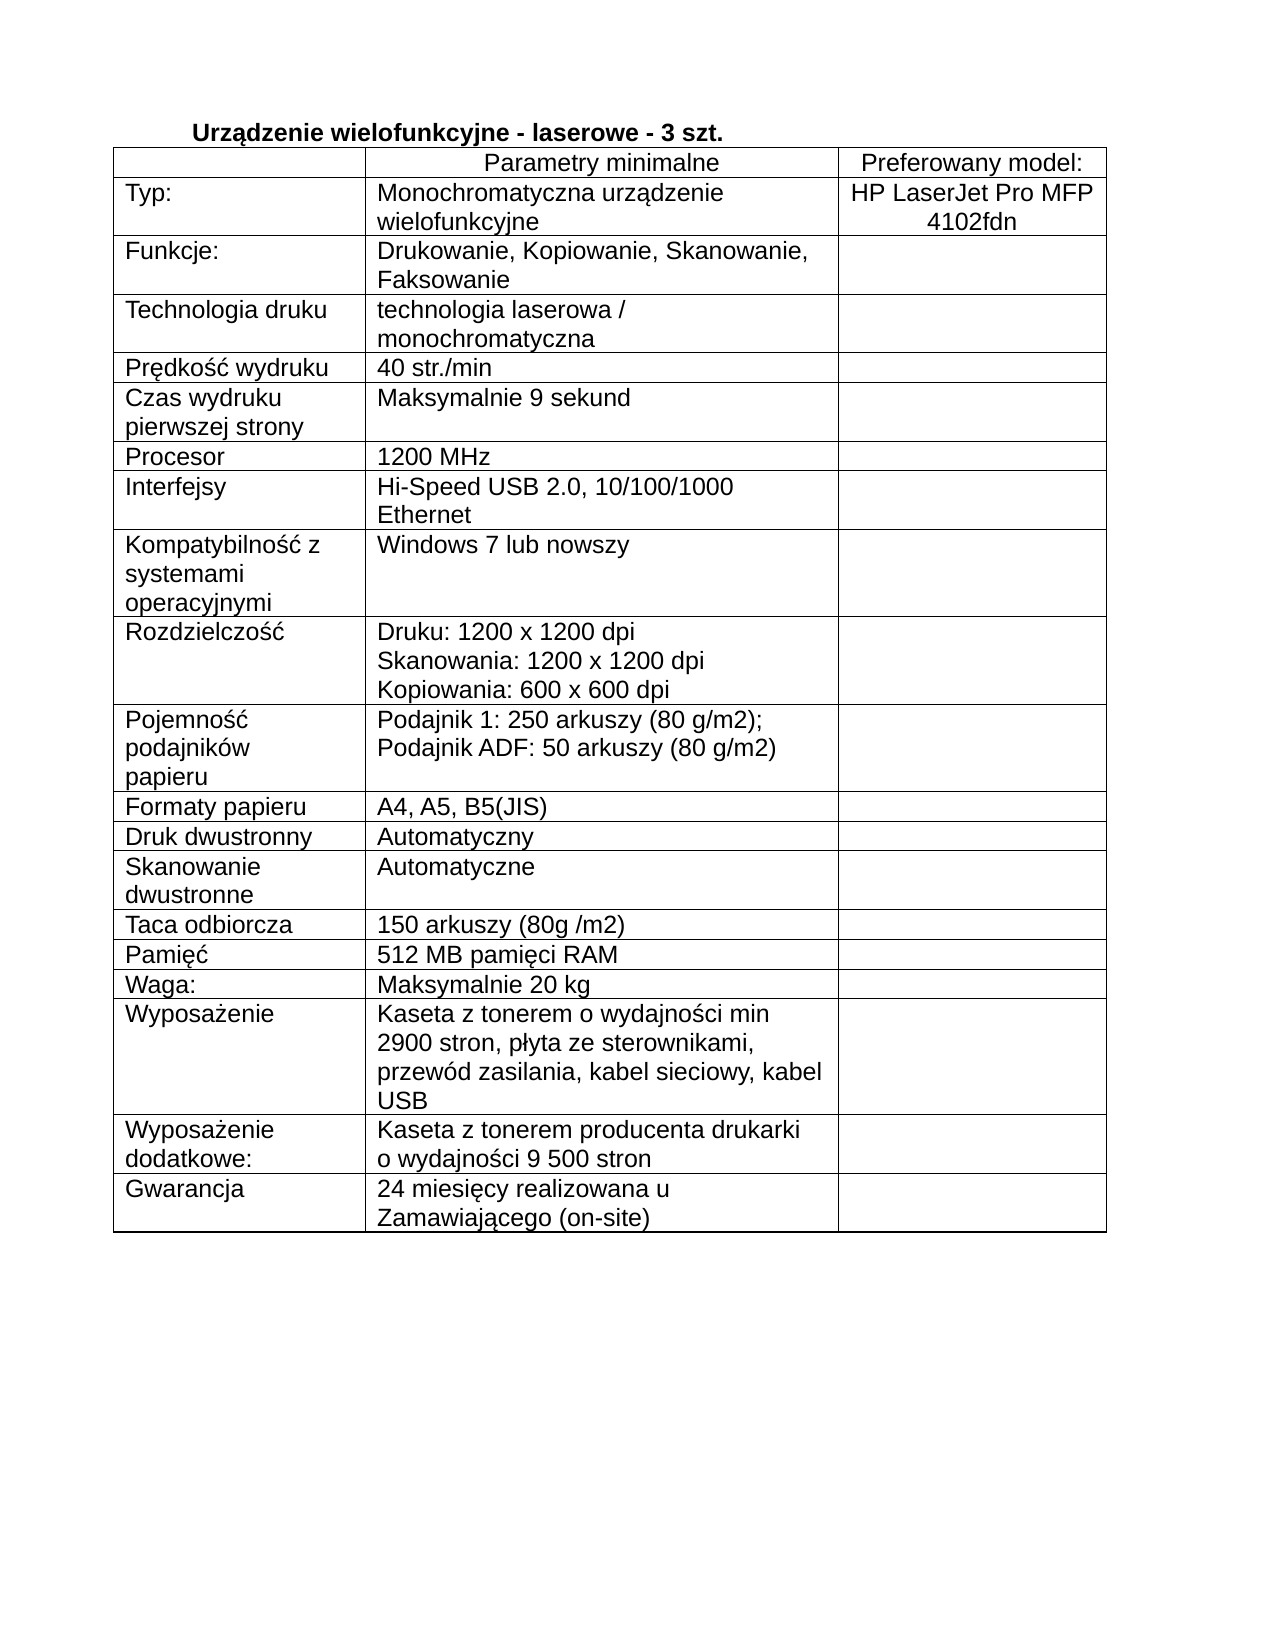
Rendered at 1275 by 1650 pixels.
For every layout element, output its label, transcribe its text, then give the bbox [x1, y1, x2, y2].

table_cell Prędkość wydruku [114, 353, 365, 382]
table_cell [839, 442, 1106, 470]
table_cell [839, 383, 1106, 441]
table_cell Funkcje: [114, 236, 365, 294]
table_cell Maksymalnie 20 kg [366, 970, 838, 998]
table_cell Kaseta z tonerem o wydajności min 2900 stron, płyta ze sterownikami, przewód zasilania, kabel sieciowy, kabel USB [366, 999, 838, 1114]
table_cell [839, 910, 1106, 939]
table_cell [839, 295, 1106, 352]
table_cell Windows 7 lub nowszy [366, 530, 838, 616]
table_cell [839, 353, 1106, 382]
table_cell [839, 822, 1106, 850]
table_cell A4, A5, B5(JIS) [366, 792, 838, 821]
table_cell Hi-Speed USB 2.0, 10/100/1000 Ethernet [366, 471, 838, 529]
table_cell 40 str./min [366, 353, 838, 382]
table_cell Technologia druku [114, 295, 365, 352]
table_cell [839, 236, 1106, 294]
table_cell [839, 792, 1106, 821]
table_cell Skanowanie dwustronne [114, 851, 365, 909]
table_cell Interfejsy [114, 471, 365, 529]
table_cell Kaseta z tonerem producenta drukarki o wydajności 9 500 stron [366, 1115, 838, 1173]
table_header [114, 148, 365, 177]
table_cell Maksymalnie 9 sekund [366, 383, 838, 441]
table_cell Wyposażenie [114, 999, 365, 1114]
table_cell Pamięć [114, 940, 365, 968]
table_cell Formaty papieru [114, 792, 365, 821]
table_cell Typ: [114, 178, 365, 235]
table_cell Drukowanie, Kopiowanie, Skanowanie, Faksowanie [366, 236, 838, 294]
table_cell Druku: 1200 x 1200 dpi Skanowania: 1200 x 1200 dpi Kopiowania: 600 x 600 dpi [366, 617, 838, 703]
table_cell technologia laserowa / monochromatyczna [366, 295, 838, 352]
table_cell [839, 1115, 1106, 1173]
table_cell [839, 851, 1106, 909]
table_header Preferowany model: [839, 148, 1106, 177]
table_cell [839, 530, 1106, 616]
table_cell [839, 617, 1106, 703]
table_cell 1200 MHz [366, 442, 838, 470]
table_cell [839, 940, 1106, 968]
table_cell Czas wydruku pierwszej strony [114, 383, 365, 441]
table_cell Druk dwustronny [114, 822, 365, 850]
table_cell [839, 705, 1106, 791]
table_cell Gwarancja [114, 1174, 365, 1231]
table_cell Kompatybilność z systemami operacyjnymi [114, 530, 365, 616]
table_cell Pojemność podajników papieru [114, 705, 365, 791]
table_header Parametry minimalne [366, 148, 838, 177]
table_cell HP LaserJet Pro MFP 4102fdn [839, 178, 1106, 235]
table_cell 150 arkuszy (80g /m2) [366, 910, 838, 939]
table_cell Automatyczny [366, 822, 838, 850]
table_cell [839, 1174, 1106, 1231]
table_cell Monochromatyczna urządzenie wielofunkcyjne [366, 178, 838, 235]
text Urządzenie wielofunkcyjne - laserowe - 3 szt. [192, 118, 1157, 147]
table_cell [839, 970, 1106, 998]
table_cell 512 MB pamięci RAM [366, 940, 838, 968]
table_cell Rozdzielczość [114, 617, 365, 703]
table_cell [839, 471, 1106, 529]
table_cell Wyposażenie dodatkowe: [114, 1115, 365, 1173]
table_cell Waga: [114, 970, 365, 998]
table_cell Podajnik 1: 250 arkuszy (80 g/m2); Podajnik ADF: 50 arkuszy (80 g/m2) [366, 705, 838, 791]
table_cell Taca odbiorcza [114, 910, 365, 939]
table_cell Procesor [114, 442, 365, 470]
table_cell Automatyczne [366, 851, 838, 909]
table_cell [839, 999, 1106, 1114]
table_cell 24 miesięcy realizowana u Zamawiającego (on-site) [366, 1174, 838, 1231]
